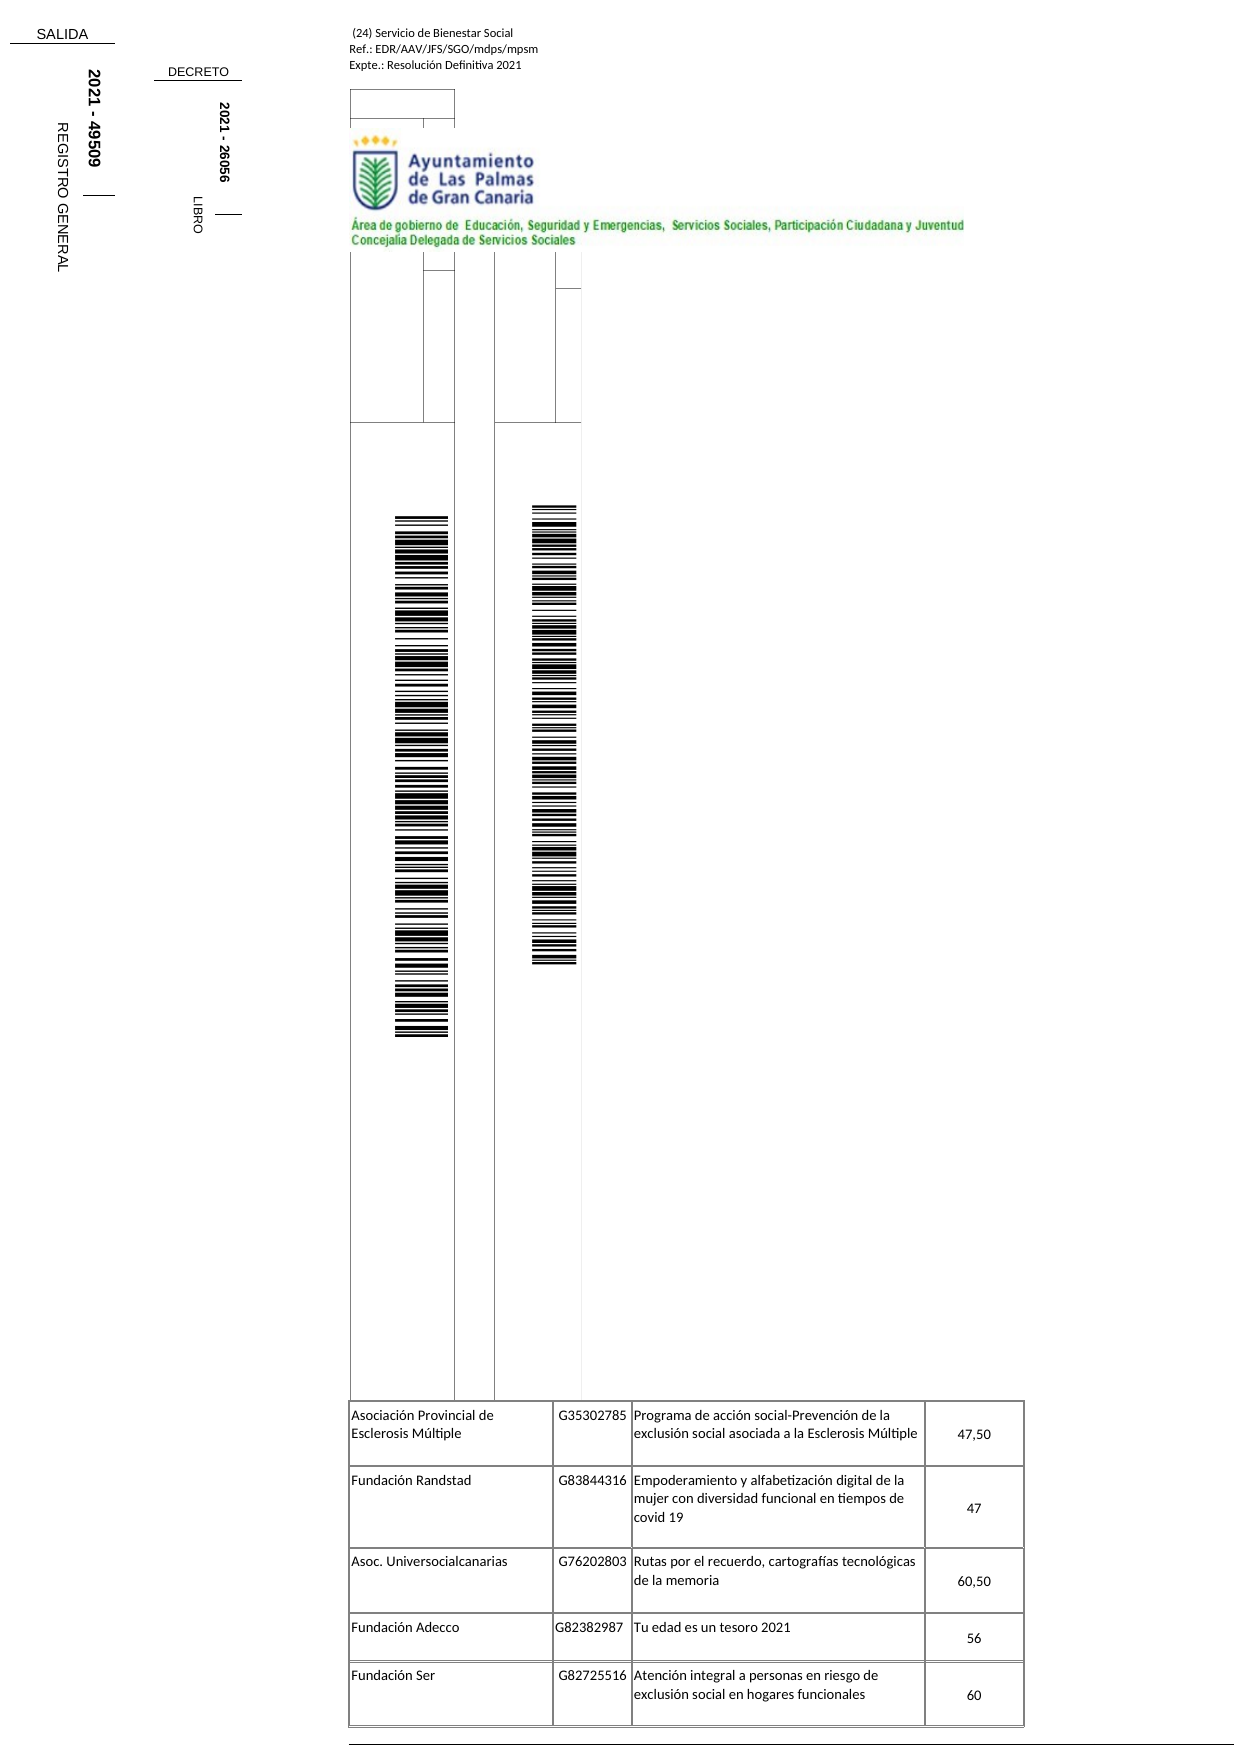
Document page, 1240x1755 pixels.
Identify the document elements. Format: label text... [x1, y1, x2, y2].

table_cell G76202803 [554, 1549, 631, 1612]
table_cell Asociación Provincial de Esclerosis Múltiple [350, 1402, 552, 1465]
table_cell 60,50 [926, 1549, 1023, 1612]
table_cell Atención integral a personas en riesgo de exclusión social en hogares funcionales [633, 1663, 924, 1725]
table_cell Fundación Ser [350, 1663, 552, 1725]
table_cell G83844316 [554, 1467, 631, 1547]
table_cell 56 [926, 1614, 1023, 1660]
table_cell 47 [926, 1467, 1023, 1547]
table_cell 47,50 [926, 1402, 1023, 1465]
table_cell Fundación Randstad [350, 1467, 552, 1547]
table_cell 60 [926, 1663, 1023, 1725]
table_cell G35302785 [554, 1402, 631, 1465]
table_cell G82382987 [554, 1614, 631, 1660]
table_cell Programa de acción social-Prevención de la exclusión social asociada a la Esclerosis Múltiple [633, 1402, 924, 1465]
table_cell Fundación Adecco [350, 1614, 552, 1660]
table_cell G82725516 [554, 1663, 631, 1725]
table_cell Asoc. Universocialcanarias [350, 1549, 552, 1612]
table_cell Empoderamiento y alfabetización digital de la mujer con diversidad funcional en tiempos de covid 19 [633, 1467, 924, 1547]
table_cell Rutas por el recuerdo, cartografías tecnológicas de la memoria [633, 1549, 924, 1612]
table_cell Tu edad es un tesoro 2021 [633, 1614, 924, 1660]
